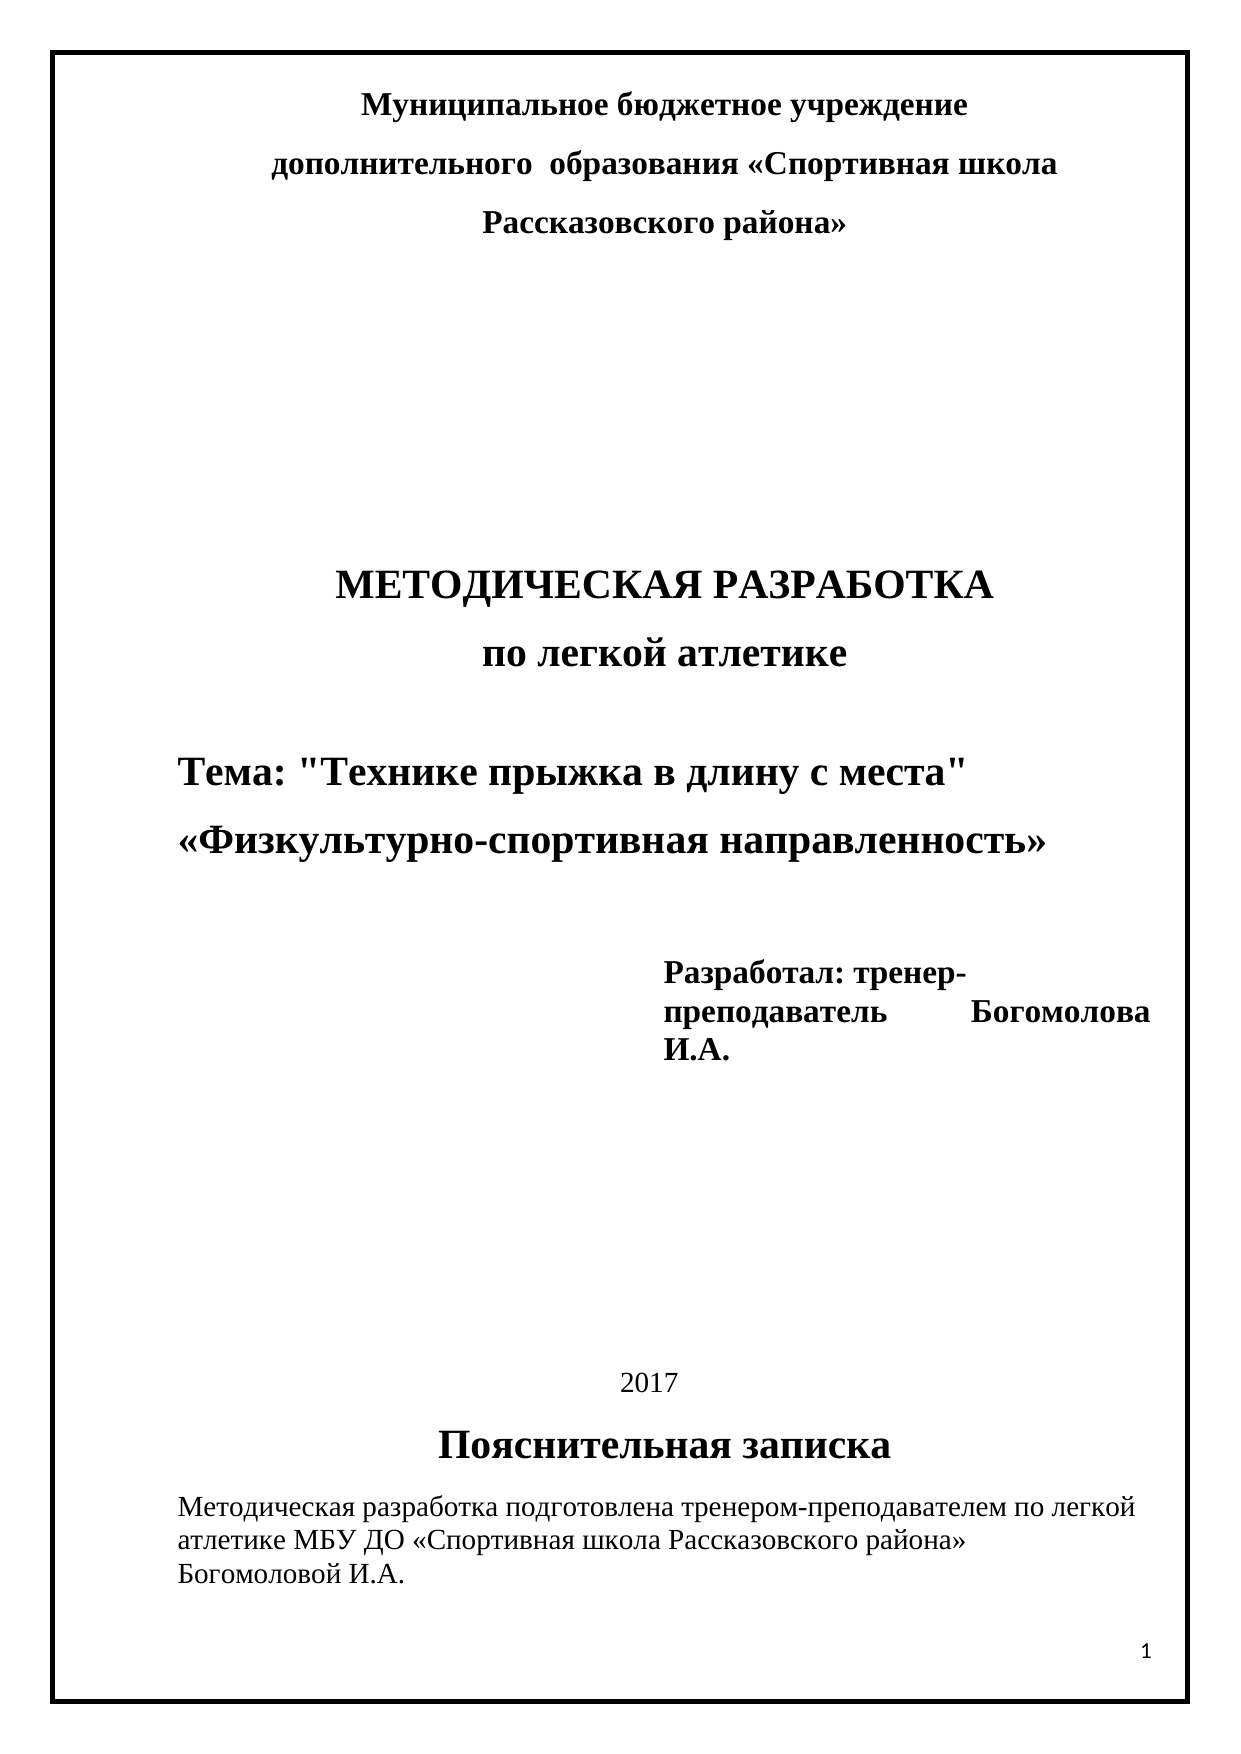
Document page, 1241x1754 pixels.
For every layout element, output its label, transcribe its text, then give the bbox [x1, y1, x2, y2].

text дополнительного образования «Спортивная школа [177, 143, 1152, 182]
text Пояснительная записка [177, 1420, 1152, 1468]
text 2017 [546, 1344, 1152, 1399]
text Тема: "Технике прыжка в длину с места" [177, 746, 1152, 794]
text Рассказовского района» [177, 202, 1152, 241]
text «Физкультурно-спортивная направленность» [177, 815, 1152, 863]
text Муниципальное бюджетное учреждение [177, 84, 1152, 122]
text Разработал: тренер-преподаватель Богомолова И.А. [177, 952, 1152, 1067]
text по легкой атлетике [177, 628, 1152, 676]
text МЕТОДИЧЕСКАЯ РАЗРАБОТКА [177, 559, 1152, 607]
text Методическая разработка подготовлена тренером-преподавателем по легкой атлетике МБУ ДО «Спортивная школа Рассказовского района» Богомоловой И.А. [177, 1489, 1152, 1589]
